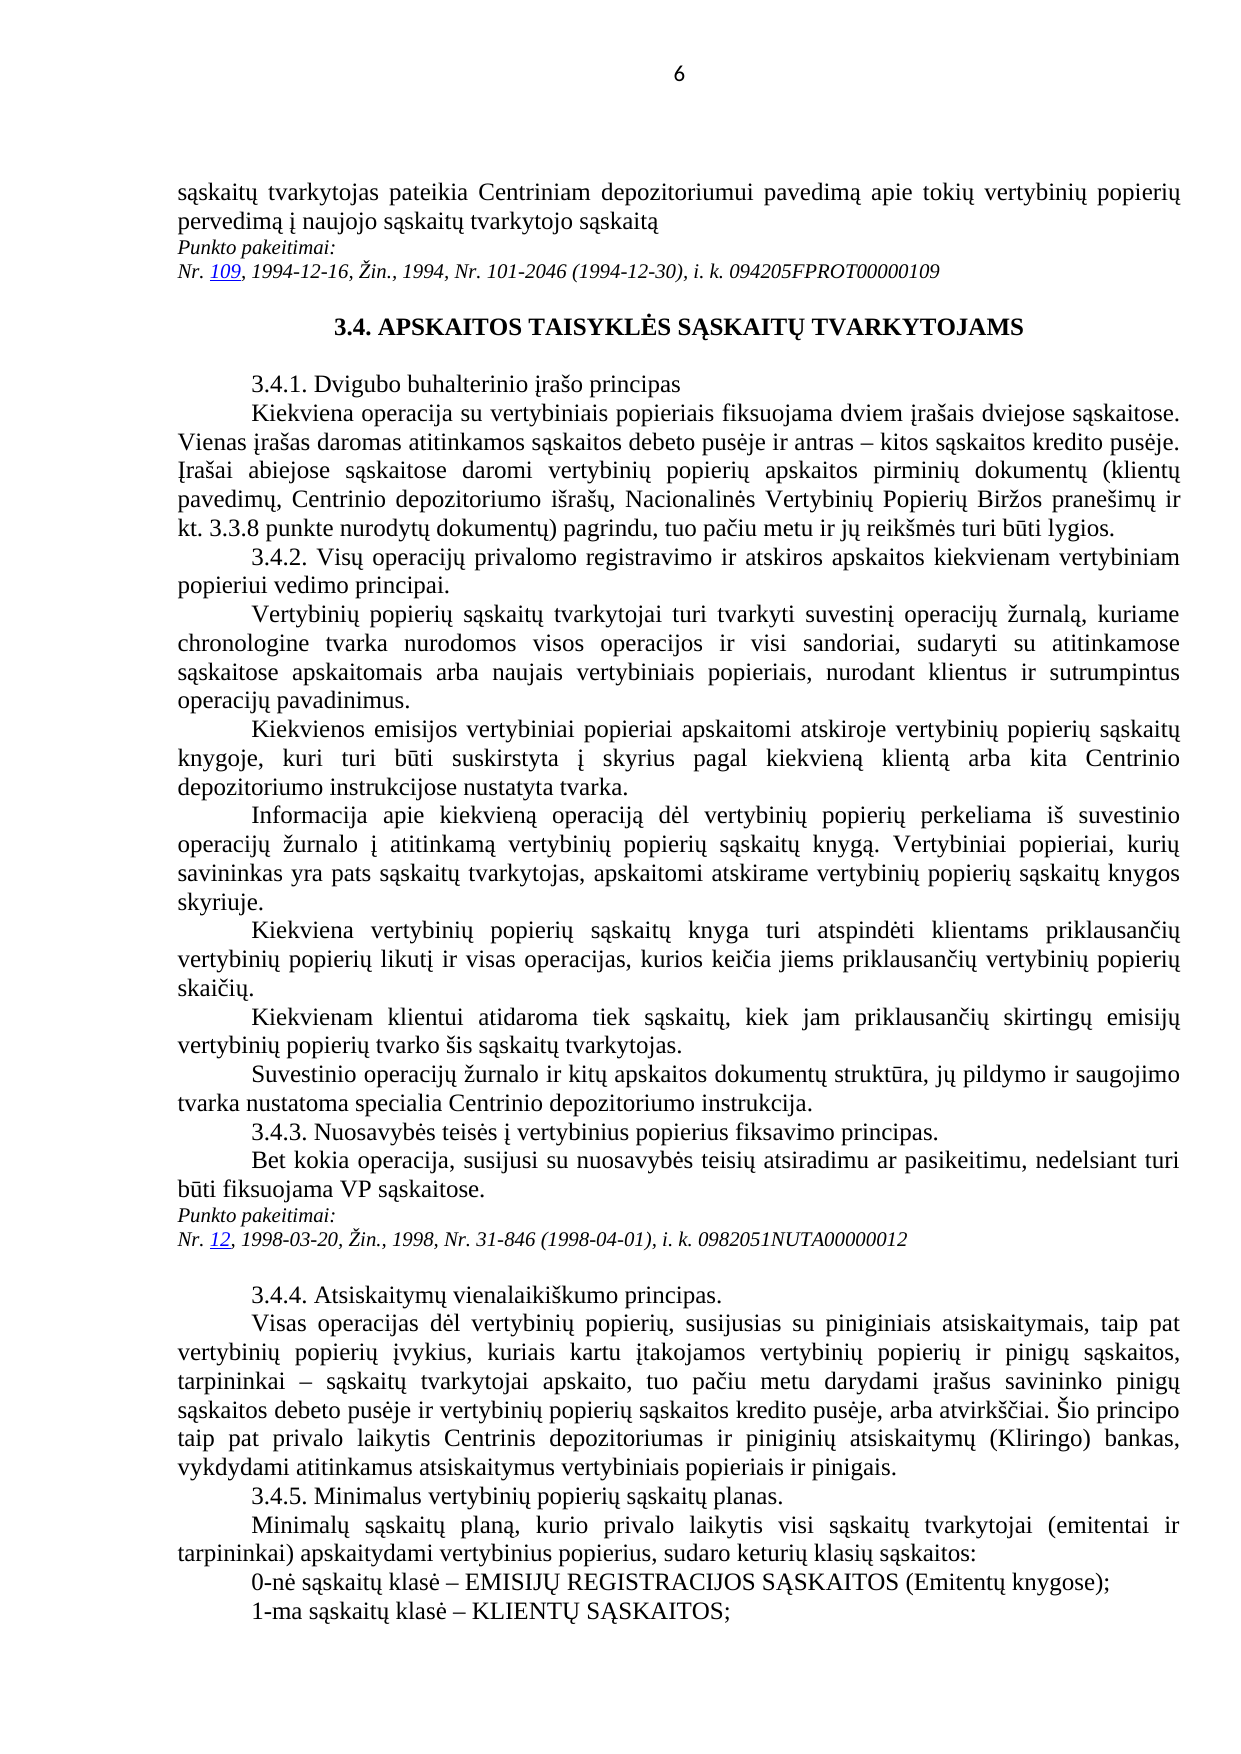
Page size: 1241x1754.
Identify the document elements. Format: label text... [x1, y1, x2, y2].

text Bet kokia operacija, susijusi su nuosavybės teisių atsiradimu ar pasikeitimu, nedelsiant turi būti fiksuojama VP sąskaitose. [177, 1145, 1181, 1203]
text 3.4.4. Atsiskaitymų vienalaikiškumo principas. [177, 1280, 1181, 1308]
text Vertybinių popierių sąskaitų tvarkytojai turi tvarkyti suvestinį operacijų žurnalą, kuriame chronologine tvarka nurodomos visos operacijos ir visi sandoriai, sudaryti su atitinkamose sąskaitose apskaitomais arba naujais vertybiniais popieriais, nurodant klientus ir sutrumpintus operacijų pavadinimus. [177, 599, 1181, 714]
text Punkto pakeitimai: [177, 235, 1181, 259]
text 0-nė sąskaitų klasė – EMISIJŲ REGISTRACIJOS SĄSKAITOS (Emitentų knygose); [177, 1567, 1181, 1596]
text sąskaitų tvarkytojas pateikia Centriniam depozitoriumui pavedimą apie tokių vertybinių popierių pervedimą į naujojo sąskaitų tvarkytojo sąskaitą [177, 177, 1181, 235]
text Kiekviena vertybinių popierių sąskaitų knyga turi atspindėti klientams priklausančių vertybinių popierių likutį ir visas operacijas, kurios keičia jiems priklausančių vertybinių popierių skaičių. [177, 915, 1181, 1002]
text 3.4.2. Visų operacijų privalomo registravimo ir atskiros apskaitos kiekvienam vertybiniam popieriui vedimo principai. [177, 542, 1181, 599]
text Kiekviena operacija su vertybiniais popieriais fiksuojama dviem įrašais dviejose sąskaitose. Vienas įrašas daromas atitinkamos sąskaitos debeto pusėje ir antras – kitos sąskaitos kredito pusėje. Įrašai abiejose sąskaitose daromi vertybinių popierių apskaitos pirminių dokumentų (klientų pavedimų, Centrinio depozitoriumo išrašų, Nacionalinės Vertybinių Popierių Biržos pranešimų ir kt. 3.3.8 punkte nurodytų dokumentų) pagrindu, tuo pačiu metu ir jų reikšmės turi būti lygios. [177, 398, 1181, 542]
text Visas operacijas dėl vertybinių popierių, susijusias su piniginiais atsiskaitymais, taip pat vertybinių popierių įvykius, kuriais kartu įtakojamos vertybinių popierių ir pinigų sąskaitos, tarpininkai – sąskaitų tvarkytojai apskaito, tuo pačiu metu darydami įrašus savininko pinigų sąskaitos debeto pusėje ir vertybinių popierių sąskaitos kredito pusėje, arba atvirkščiai. Šio principo taip pat privalo laikytis Centrinis depozitoriumas ir piniginių atsiskaitymų (Kliringo) bankas, vykdydami atitinkamus atsiskaitymus vertybiniais popieriais ir pinigais. [177, 1308, 1181, 1481]
text 3.4.1. Dvigubo buhalterinio įrašo principas [177, 369, 1181, 398]
text Punkto pakeitimai: [177, 1203, 1181, 1227]
text 3.4.3. Nuosavybės teisės į vertybinius popierius fiksavimo principas. [177, 1117, 1181, 1145]
text Minimalų sąskaitų planą, kurio privalo laikytis visi sąskaitų tvarkytojai (emitentai ir tarpininkai) apskaitydami vertybinius popierius, sudaro keturių klasių sąskaitos: [177, 1510, 1181, 1567]
text 3.4. APSKAITOS TAISYKLĖS SĄSKAITŲ TVARKYTOJAMS [177, 312, 1181, 340]
text Kiekvienos emisijos vertybiniai popieriai apskaitomi atskiroje vertybinių popierių sąskaitų knygoje, kuri turi būti suskirstyta į skyrius pagal kiekvieną klientą arba kita Centrinio depozitoriumo instrukcijose nustatyta tvarka. [177, 714, 1181, 800]
text Nr. 109, 1994-12-16, Žin., 1994, Nr. 101-2046 (1994-12-30), i. k. 094205FPROT00000109 [177, 259, 1181, 283]
text 1-ma sąskaitų klasė – KLIENTŲ SĄSKAITOS; [177, 1596, 1181, 1625]
text Nr. 12, 1998-03-20, Žin., 1998, Nr. 31-846 (1998-04-01), i. k. 0982051NUTA00000012 [177, 1227, 1181, 1251]
text Suvestinio operacijų žurnalo ir kitų apskaitos dokumentų struktūra, jų pildymo ir saugojimo tvarka nustatoma specialia Centrinio depozitoriumo instrukcija. [177, 1059, 1181, 1117]
text 3.4.5. Minimalus vertybinių popierių sąskaitų planas. [177, 1481, 1181, 1510]
text Kiekvienam klientui atidaroma tiek sąskaitų, kiek jam priklausančių skirtingų emisijų vertybinių popierių tvarko šis sąskaitų tvarkytojas. [177, 1002, 1181, 1059]
text Informacija apie kiekvieną operaciją dėl vertybinių popierių perkeliama iš suvestinio operacijų žurnalo į atitinkamą vertybinių popierių sąskaitų knygą. Vertybiniai popieriai, kurių savininkas yra pats sąskaitų tvarkytojas, apskaitomi atskirame vertybinių popierių sąskaitų knygos skyriuje. [177, 800, 1181, 915]
